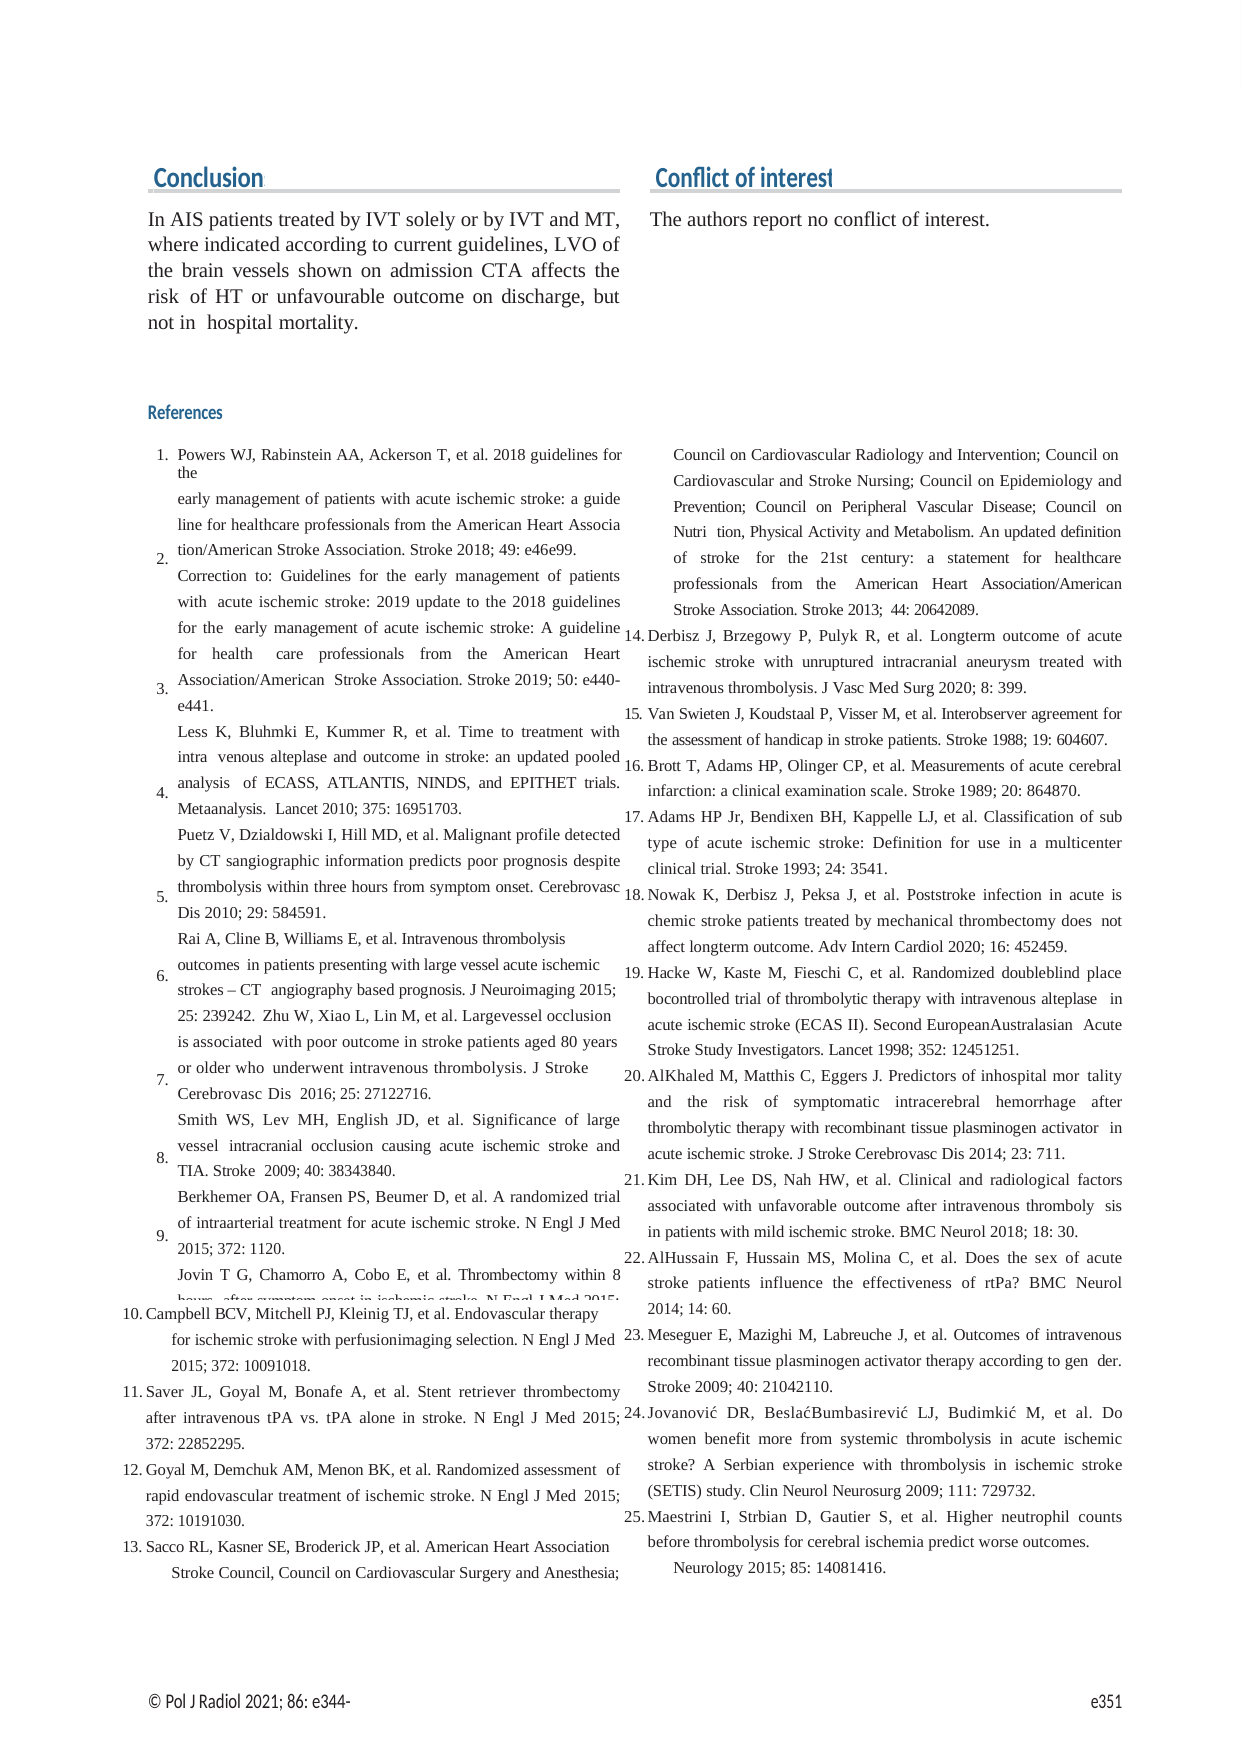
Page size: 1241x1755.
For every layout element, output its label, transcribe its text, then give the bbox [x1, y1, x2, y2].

text References [148, 400, 224, 424]
list Jovanović DR, Beslać­Bumbasirević LJ, Budimkić M, et al. Do women benefit more from systemic thrombolysis in acute ischemic stroke? A Serbian experience with thrombolysis in ischemic stroke (SETIS) study. Clin Neurol Neurosurg 2009; 111: 729­732. [647, 1403, 1122, 1499]
list Maestrini I, Strbian D, Gautier S, et al. Higher neutrophil counts before thrombolysis for cerebral ischemia predict worse outcomes. [647, 1506, 1123, 1551]
list Goyal M, Demchuk AM, Menon BK, et al. Randomized assessment of rapid endovascular treatment of ischemic stroke. N Engl J Med 2015; 372: 1019­1030. [145, 1459, 620, 1530]
text Less K, Bluhmki E, Kummer R, et al. Time to treatment with intra­ venous alteplase and outcome in stroke: an updated pooled analysis of ECASS, ATLANTIS, NINDS, and EPITHET trials. Meta­analysis. Lancet 2010; 375: 1695­1703. [177, 721, 621, 818]
text Correction to: Guidelines for the early management of patients with acute ischemic stroke: 2019 update to the 2018 guidelines for the early management of acute ischemic stroke: A guideline for health­ care professionals from the American Heart Association/American Stroke Association. Stroke 2019; 50: e440­e441. [177, 566, 621, 714]
text 3. [156, 680, 170, 698]
text Stroke Council, Council on Cardiovascular Surgery and Anesthesia; [171, 1563, 622, 1582]
text 4. [156, 784, 170, 802]
text 5. [156, 888, 169, 906]
text Jovin T G, Chamorro A, Cobo E, et al. Thrombectomy within 8 hours after symptom onset in ischemic stroke. N Engl J Med 2015; 372: 2296­ [177, 1265, 621, 1300]
text 2. [156, 550, 170, 568]
text Neurology 2015; 85: 1408­1416. [673, 1558, 1124, 1577]
text Smith WS, Lev MH, English JD, et al. Significance of large vessel intracranial occlusion causing acute ischemic stroke and TIA. Stroke 2009; 40: 3834­3840. [177, 1109, 620, 1180]
text Conflict of interest [649, 161, 1124, 194]
list Adams HP Jr, Bendixen BH, Kappelle LJ, et al. Classification of sub­ type of acute ischemic stroke: Definition for use in a multicenter clinical trial. Stroke 1993; 24: 35­41. [647, 807, 1122, 878]
list Campbell BCV, Mitchell PJ, Kleinig TJ, et al. Endovascular therapy [145, 1305, 622, 1323]
text Berkhemer OA, Fransen PS, Beumer D, et al. A randomized trial of intraarterial treatment for acute ischemic stroke. N Engl J Med 2015; 372: 11­20. [177, 1187, 621, 1258]
text Council on Cardiovascular Radiology and Intervention; Council on [673, 446, 1124, 464]
list Saver JL, Goyal M, Bonafe A, et al. Stent­ retriever thrombectomy after intravenous t­PA vs. t­PA alone in stroke. N Engl J Med 2015; 372: 2285­2295. [145, 1382, 620, 1453]
text Cardiovascular and Stroke Nursing; Council on Epidemiology and Prevention; Council on Peripheral Vascular Disease; Council on Nutri­ tion, Physical Activity and Metabolism. An updated definition of stroke for the 21st century: a statement for healthcare professionals from the American Heart Association/American Stroke Association. Stroke 2013; 44: 2064­2089. [673, 471, 1122, 619]
text 8. [156, 1149, 170, 1167]
text 1. [156, 446, 170, 464]
text In AIS patients treated by IVT solely or by IVT and MT, [148, 208, 622, 230]
text where indicated according to current guidelines, LVO of the brain vessels shown on admission CTA affects the risk of HT or unfavourable outcome on discharge, but not in­ hospital mortality. [148, 232, 620, 334]
list Meseguer E, Mazighi M, Labreuche J, et al. Outcomes of intravenous recombinant tissue plasminogen activator therapy according to gen­ der. Stroke 2009; 40: 2104­2110. [647, 1325, 1122, 1396]
list Brott T, Adams HP, Olinger CP, et al. Measurements of acute cerebral infarction: a clinical examination scale. Stroke 1989; 20: 864­870. [647, 755, 1122, 800]
text early management of patients with acute ischemic stroke: a guide­ line for healthcare professionals from the American Heart Associa­ tion/American Stroke Association. Stroke 2018; 49: e46­e99. [177, 488, 620, 559]
text 7. [156, 1071, 170, 1089]
list Hacke W, Kaste M, Fieschi C, et al. Randomized double­blind place­ bo­controlled trial of thrombolytic therapy with intravenous alteplase in acute ischemic stroke (ECAS II). Second European­Australasian Acute Stroke Study Investigators. Lancet 1998; 352: 1245­1251. [647, 963, 1122, 1059]
list Sacco RL, Kasner SE, Broderick JP, et al. American Heart Association [145, 1537, 622, 1556]
text The authors report no conflict of interest. [649, 208, 993, 230]
text © Pol J Radiol 2021; 86: e344-e352 [148, 1689, 375, 1714]
list Van Swieten J, Koudstaal P, Visser M, et al. Interobserver agreement for the assessment of handicap in stroke patients. Stroke 1988; 19: 604­607. [647, 703, 1122, 748]
list Kim DH, Lee DS, Nah HW, et al. Clinical and radiological factors associated with unfavorable outcome after intravenous thromboly­ sis in patients with mild ischemic stroke. BMC Neurol 2018; 18: 30. [647, 1170, 1122, 1241]
text Conclusions [148, 161, 622, 194]
text for ischemic stroke with perfusion­imaging selection. N Engl J Med 2015; 372: 1009­1018. [171, 1330, 620, 1375]
list Nowak K, Derbisz J, Peksa J, et al. Post­stroke infection in acute is­ chemic stroke patients treated by mechanical thrombectomy does not affect long­term outcome. Adv Intern Cardiol 2020; 16: 452­459. [647, 885, 1122, 956]
text 9. [156, 1227, 170, 1245]
text Rai A, Cline B, Williams E, et al. Intravenous thrombolysis outcomes in patients presenting with large vessel acute ischemic strokes – CT angiography based prognosis. J Neuroimaging 2015; 25: 239­242. Zhu W, Xiao L, Lin M, et al. Large­vessel occlusion is associated with poor outcome in stroke patients aged 80 years or older who underwent intravenous thrombolysis. J Stroke Cerebrovasc Dis 2016; 25: 2712­2716. [177, 928, 621, 1103]
text 6. [156, 967, 170, 984]
text Puetz V, Dzialdowski I, Hill MD, et al. Malignant profile detected by CT sangiographic information predicts poor prognosis despite thrombolysis within three hours from symptom onset. Cerebrovasc Dis 2010; 29: 584­591. [177, 825, 620, 922]
list Al­Khaled M, Matthis C, Eggers J. Predictors of in­hospital mor­ tality and the risk of symptomatic intracerebral hemorrhage after thrombolytic therapy with recombinant tissue plasminogen activator in acute ischemic stroke. J Stroke Cerebrovasc Dis 2014; 23: 7­11. [647, 1066, 1122, 1163]
text e351 [1091, 1689, 1124, 1714]
list Derbisz J, Brzegowy P, Pulyk R, et al. Long­term outcome of acute ischemic stroke with unruptured intracranial aneurysm treated with intravenous thrombolysis. J Vasc Med Surg 2020; 8: 399. [647, 626, 1122, 697]
text Powers WJ, Rabinstein AA, Ackerson T, et al. 2018 guidelines for the [177, 446, 622, 482]
list Al­Hussain F, Hussain MS, Molina C, et al. Does the sex of acute stroke patients influence the effectiveness of rt­Pa? BMC Neurol 2014; 14: 60. [647, 1247, 1122, 1318]
